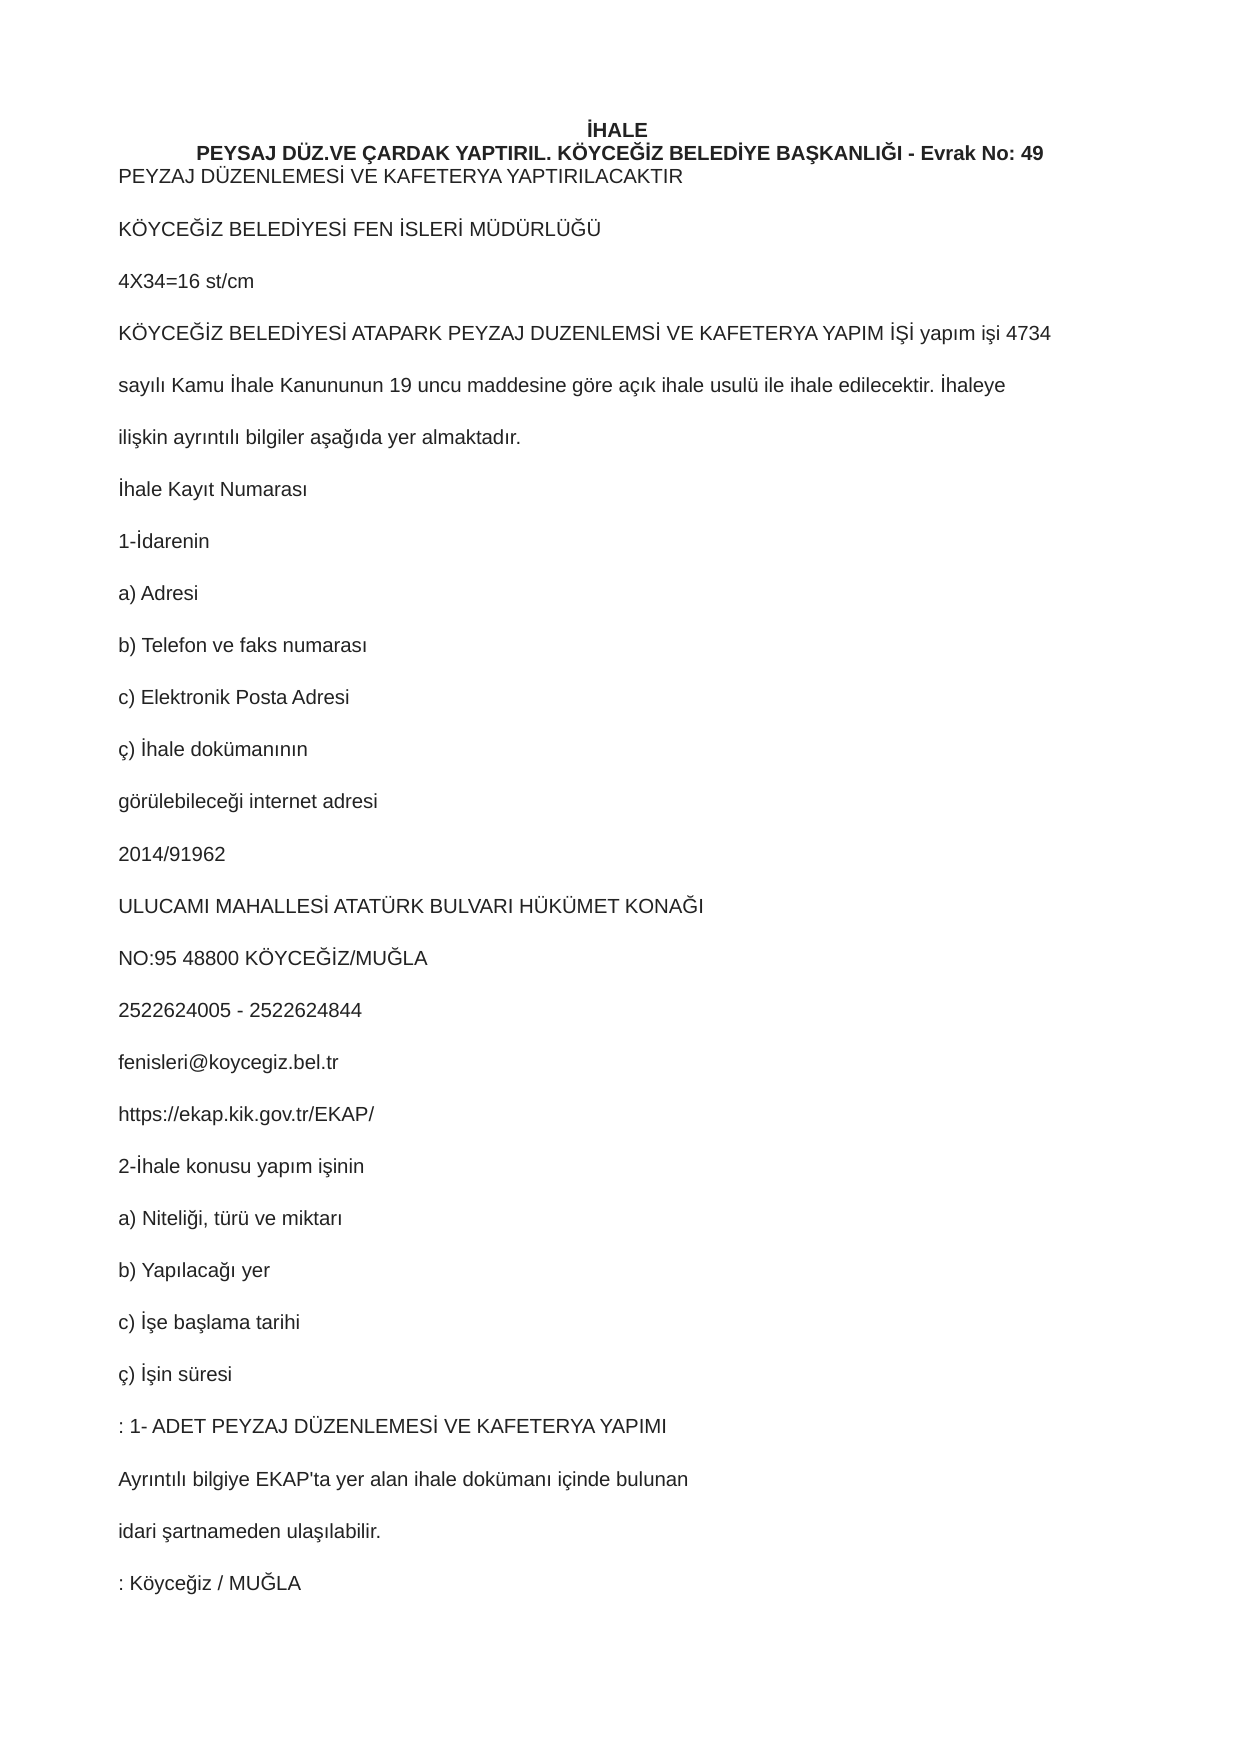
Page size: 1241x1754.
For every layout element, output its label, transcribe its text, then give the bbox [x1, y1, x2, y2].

text PEYSAJ DÜZ.VE ÇARDAK YAPTIRIL. KÖYCEĞİZ BELEDİYE BAŞKANLIĞI - Evrak No: 49 [118, 141, 1122, 165]
text İHALE [118, 118, 1122, 141]
text PEYZAJ DÜZENLEMESİ VE KAFETERYA YAPTIRILACAKTIR KÖYCEĞİZ BELEDİYESİ FEN İSLERİ MÜDÜRLÜĞÜ 4X34=16 st/cm KÖYCEĞİZ BELEDİYESİ ATAPARK PEYZAJ DUZENLEMSİ VE KAFETERYA YAPIM İŞİ yapım işi 4734 sayılı Kamu İhale Kanununun 19 uncu maddesine göre açık ihale usulü ile ihale edilecektir. İhaleye ilişkin ayrıntılı bilgiler aşağıda yer almaktadır. İhale Kayıt Numarası 1-İdarenin a) Adresi b) Telefon ve faks numarası c) Elektronik Posta Adresi ç) İhale dokümanının görülebileceği internet adresi 2014/91962 ULUCAMI MAHALLESİ ATATÜRK BULVARI HÜKÜMET KONAĞI NO:95 48800 KÖYCEĞİZ/MUĞLA 2522624005 - 2522624844 fenisleri@koycegiz.bel.tr https://ekap.kik.gov.tr/EKAP/ 2-İhale konusu yapım işinin a) Niteliği, türü ve miktarı b) Yapılacağı yer c) İşe başlama tarihi ç) İşin süresi : 1- ADET PEYZAJ DÜZENLEMESİ VE KAFETERYA YAPIMI Ayrıntılı bilgiye EKAP'ta yer alan ihale dokümanı içinde bulunan idari şartnameden ulaşılabilir. : Köyceğiz / MUĞLA [118, 165, 1122, 1623]
